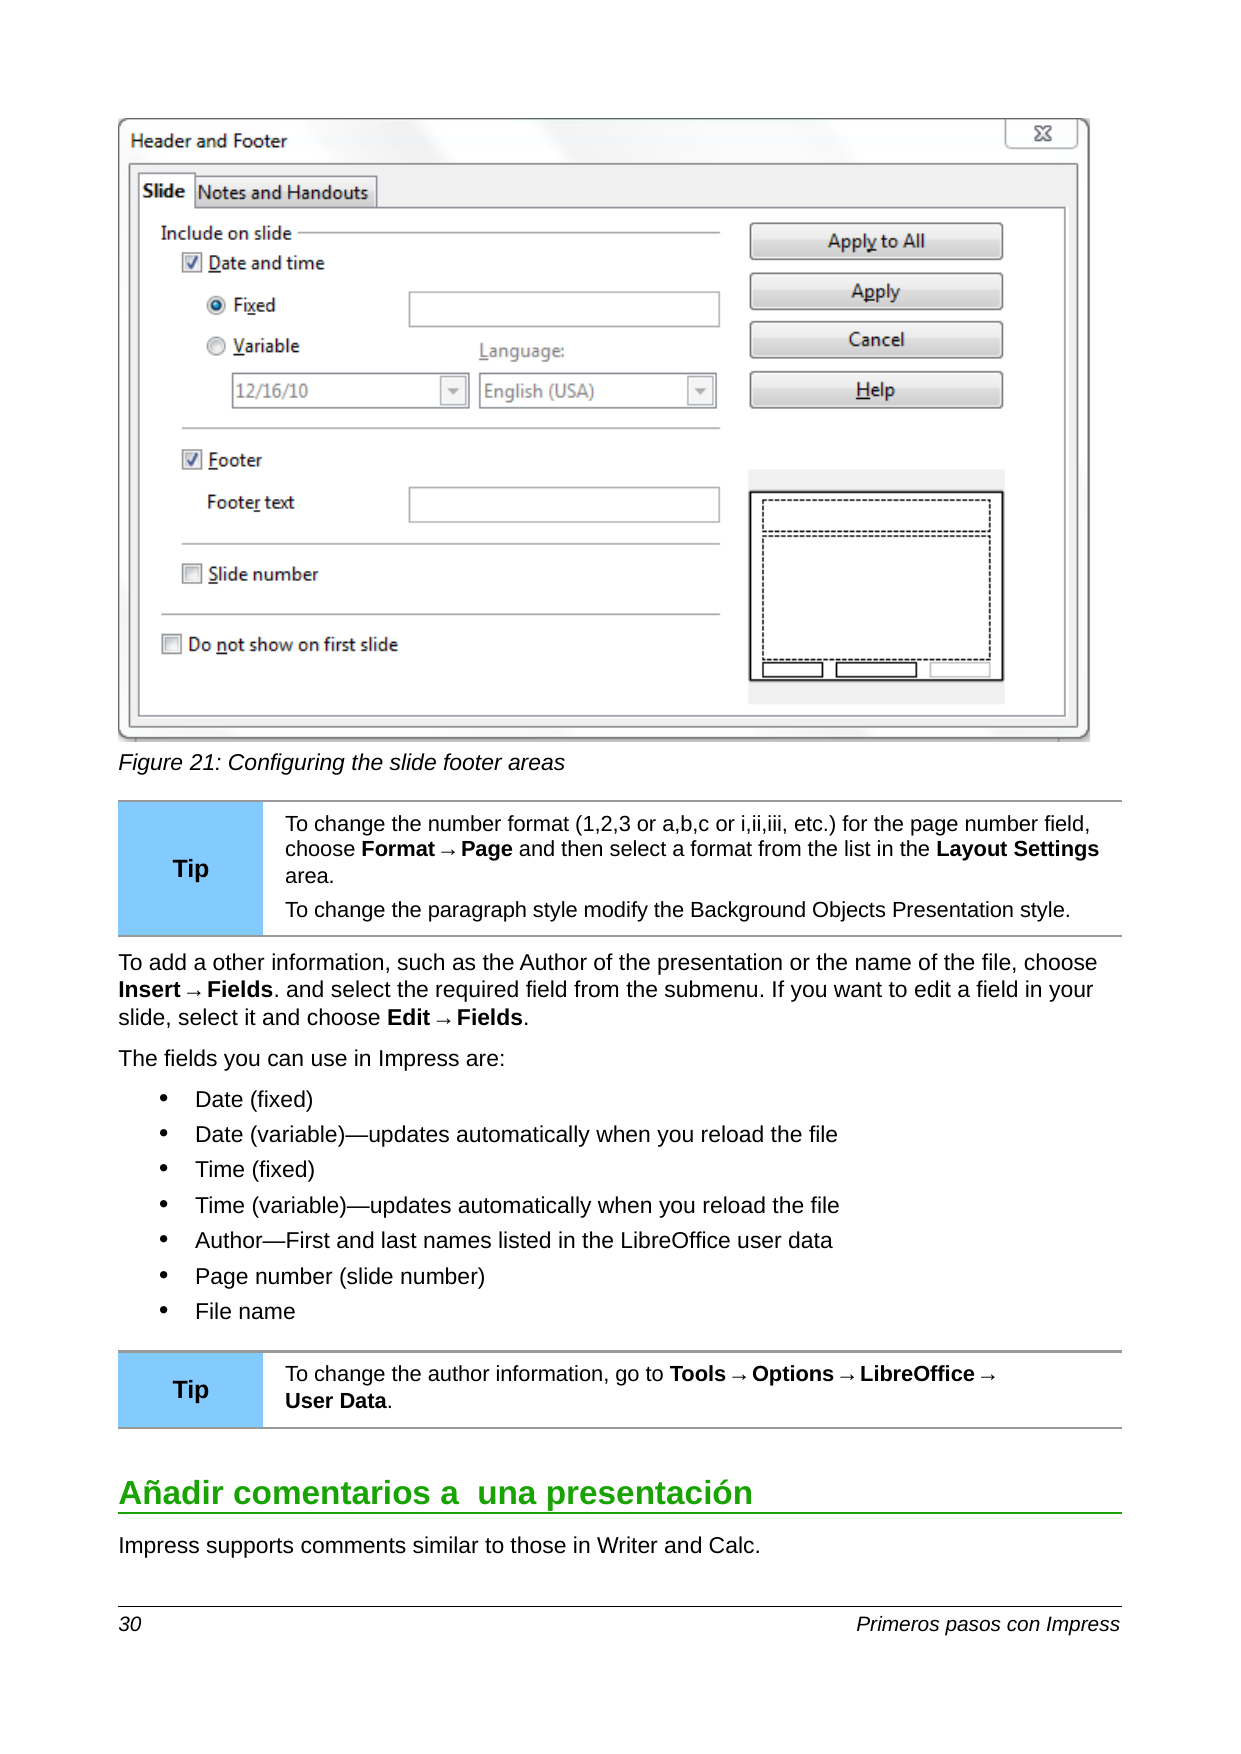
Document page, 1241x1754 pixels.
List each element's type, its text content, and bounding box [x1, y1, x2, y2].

list Date (fixed) [156, 1084, 1122, 1113]
list Author—First and last names listed in the LibreOffice user data [156, 1225, 1122, 1254]
table_header To change the number format (1,2,3 or a,b,c or i,ii,iii, etc.) for the page number field, choose Format → Page and then select a format from the list in the Layout Settings area. To change the paragraph style modify the Background Objects Presentation style. [264, 802, 1122, 935]
list File name [156, 1296, 1122, 1325]
text Figure 21: Configuring the slide footer areas [118, 748, 1122, 775]
text To add a other information, such as the Author of the presentation or the name of the file, choose Insert → Fields. and select the required field from the submenu. If you want to edit a field in your slide, select it and choose Edit → Fields. [118, 949, 1122, 1032]
list Date (variable)—updates automatically when you reload the file [156, 1119, 1122, 1148]
list Time (fixed) [156, 1154, 1122, 1184]
table_header To change the author information, go to Tools → Options → LibreOffice → User Data. [264, 1353, 1122, 1427]
text The fields you can use in Impress are: [118, 1045, 1122, 1071]
table_header Tip [118, 802, 263, 935]
table_header Tip [118, 1353, 263, 1427]
subtitle Añadir comentarios a una presentación [118, 1473, 1122, 1512]
list Page number (slide number) [156, 1261, 1122, 1290]
picture [118, 118, 1091, 742]
text Impress supports comments similar to those in Writer and Calc. [118, 1532, 1122, 1559]
list Time (variable)—updates automatically when you reload the file [156, 1190, 1122, 1219]
